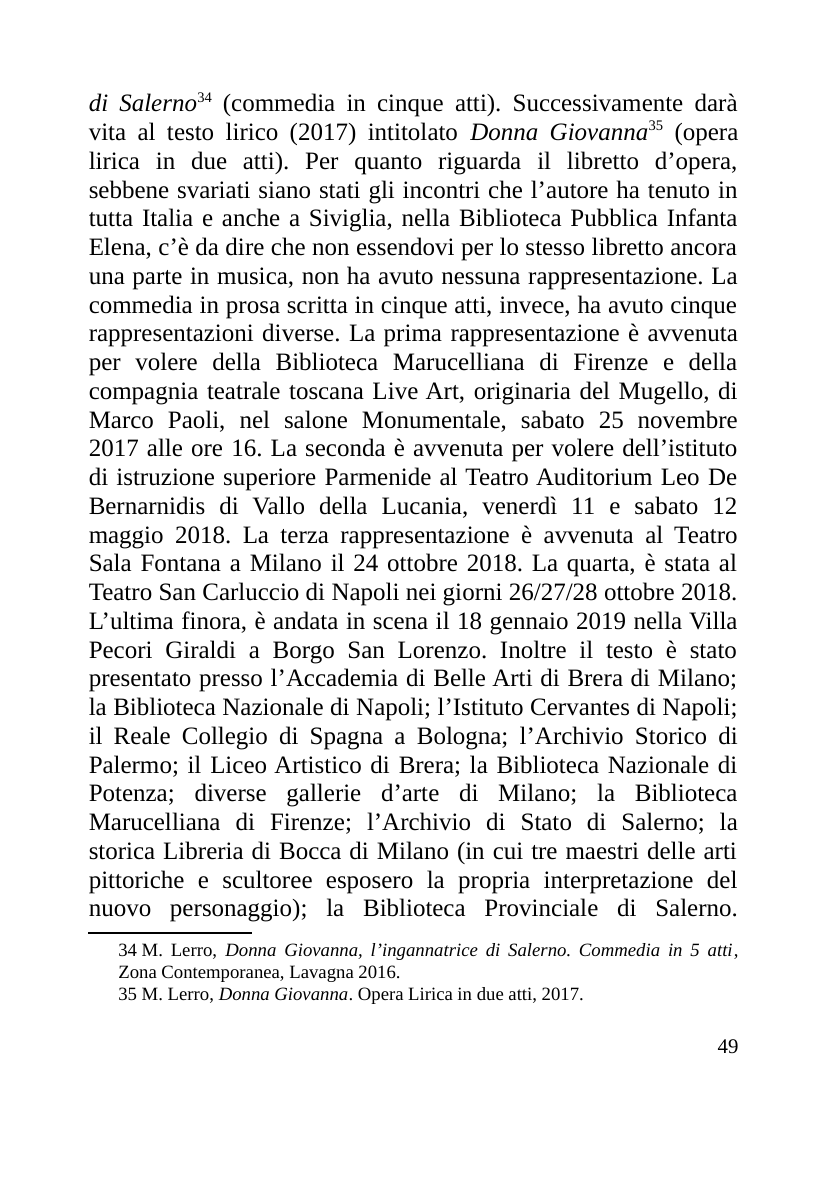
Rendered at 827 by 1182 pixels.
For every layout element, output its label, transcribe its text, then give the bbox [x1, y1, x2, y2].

text Il suo lavoro per l’opera Donna Giovanna, sicuramente una delle più innovative rispetto alla tradizione, inizia con un testo in prosa, pubblicato nel 2015 con il titolo Donna Giovanna, di cui pubblica anche una versione multilingue in inglese, spagnolo e rumeno nel 2016 con il titolo Donna Giovanna, l’ingannatrice di Salerno (commedia in cinque atti). Successivamente darà vita al testo lirico (2017) intitolato Donna Giovanna (opera lirica in due atti). Per quanto riguarda il libretto d’opera, sebbene svariati siano stati gli incontri che l’autore ha tenuto in tutta Italia e anche a Siviglia, nella Biblioteca Pubblica Infanta Elena, c’è da dire che non essendovi per lo stesso libretto ancora una parte in musica, non ha avuto nessuna rappresentazione. La commedia in prosa scritta in cinque atti, invece, ha avuto cinque rappresentazioni diverse. La prima rappresentazione è avvenuta per volere della Biblioteca Marucelliana di Firenze e della compagnia teatrale toscana Live Art, originaria del Mugello, di Marco Paoli, nel salone Monumentale, sabato 25 novembre 2017 alle ore 16. La seconda è avvenuta per volere dell’istituto di istruzione superiore Parmenide al Teatro Auditorium Leo De Bernarnidis di Vallo della Lucania, venerdì 11 e sabato 12 maggio 2018. La terza rappresentazione è avvenuta al Teatro Sala Fontana a Milano il 24 ottobre 2018. La quarta, è stata al Teatro San Carluccio di Napoli nei giorni 26/27/28 ottobre 2018. L’ultima finora, è andata in scena il 18 gennaio 2019 nella Villa Pecori Giraldi a Borgo San Lorenzo. Inoltre il testo è stato presentato presso l’Accademia di Belle Arti di Brera di Milano; la Biblioteca Nazionale di Napoli; l’Istituto Cervantes di Napoli; il Reale Collegio di Spagna a Bologna; l’Archivio Storico di Palermo; il Liceo Artistico di Brera; la Biblioteca Nazionale di Potenza; diverse gallerie d’arte di Milano; la Biblioteca Marucelliana di Firenze; l’Archivio di Stato di Salerno; la storica Libreria di Bocca di Milano (in cui tre maestri delle arti pittoriche e scultoree esposero la propria interpretazione del nuovo personaggio); la Biblioteca Provinciale di Salerno. Quest’ultima istituzione è stata invitata dalla Biblioteca Pùblica di Siviglia Infanta Elena, insieme all’autore, per un simbolico incontro tra i due personaggi (Don Giovanni-Donna Giovanna) e tra le due città (Siviglia-Salerno), evento tenutosi nel maggio del 2017. [88, 88, 738, 922]
text M. Lerro, Donna Giovanna. Opera Lirica in due atti, 2017. [118, 982, 738, 1004]
text M. Lerro, Donna Giovanna, l’ingannatrice di Salerno. Commedia in 5 atti, Zona Contemporanea, Lavagna 2016. [118, 939, 738, 982]
